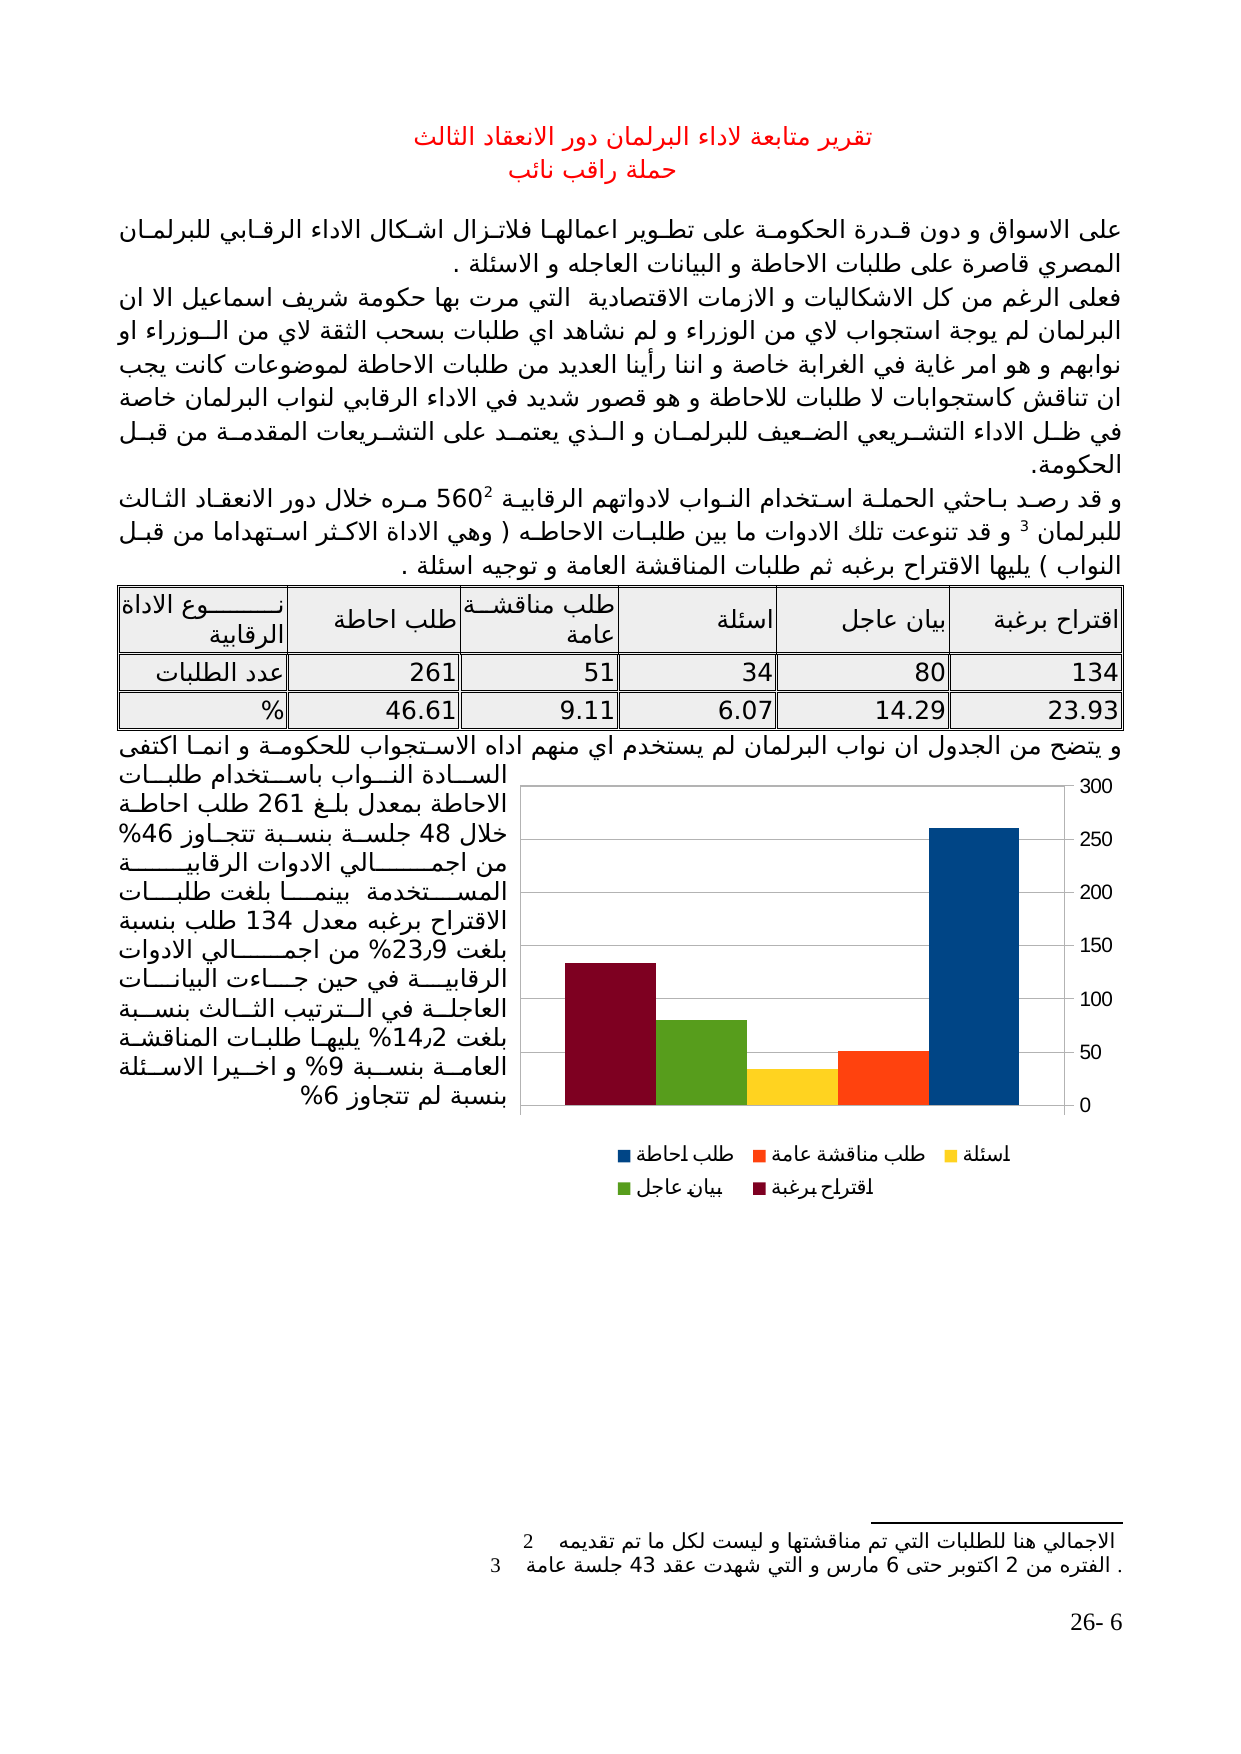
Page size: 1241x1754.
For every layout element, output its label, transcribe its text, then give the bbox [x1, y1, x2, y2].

table_header طلب مناقشة عامة [461, 588, 618, 652]
table_cell 14٫29 [778, 693, 948, 728]
table_cell 23٫93 [951, 693, 1121, 728]
table_header نوع الاداة الرقابية [120, 588, 287, 652]
table_cell % [120, 693, 286, 728]
table_cell 46٫61 [289, 693, 458, 728]
table_cell 34 [620, 655, 775, 690]
text فعلى الرغم من كل الاشكاليات و الازمات الاقتصادية التي مرت بها حكومة شريف اسماعيل الا ان البرلمان لم يوجة استجواب لاي من الوزراء و لم نشاهد اي طلبات بسحب الثقة لاي من الوزراء او نوابهم و هو امر غاية في الغرابة خاصة و اننا رأينا العديد من طلبات الاحاطة لموضوعات كانت يجب ان تناقش كاستجوابات لا طلبات للاحاطة و هو قصور شديد في الاداء الرقابي لنواب البرلمان خاصة في ظل الاداء التشريعي الضعيف للبرلمان و الذي يعتمد على التشريعات المقدمة من قبل الحكومة. [118, 283, 1122, 480]
table_header اسئلة [619, 588, 776, 652]
table_cell 80 [778, 655, 948, 690]
table_cell 51 [462, 655, 617, 690]
table_cell 134 [951, 655, 1121, 690]
text الفتره من 2 اكتوبر حتى 6 مارس و التي شهدت عقد 43 جلسة عامة . [118, 1553, 1122, 1578]
table_cell عدد الطلبات [120, 655, 286, 690]
text لايزال الاداء الرقابي للبرلمان المصري لا يرقى لطموحات الشارع المصري ففي ظل معاناة المواطنين المصريين من الاداء الحكومي و ارتفاع الاسعار بشكل متكرر دون رقابة حكومية فاعلة على الاسواق و دون قدرة الحكومة على تطوير اعمالها فلاتزال اشكال الاداء الرقابي للبرلمان المصري قاصرة على طلبات الاحاطة و البيانات العاجله و الاسئلة . [118, 216, 1122, 278]
table_header طلب احاطة [288, 588, 460, 652]
table_cell 6٫07 [620, 693, 775, 728]
table_cell 261 [289, 655, 458, 690]
table_cell 9٫11 [462, 693, 617, 728]
text الاجمالي هنا للطلبات التي تم مناقشتها و ليست لكل ما تم تقديمه [118, 1529, 1122, 1553]
table_header اقتراح برغبة [950, 588, 1121, 652]
text و يتضح من الجدول ان نواب البرلمان لم يستخدم اي منهم اداه الاستجواب للحكومة و انما اكتفى السادة النواب باستخدام طلبات الاحاطة بمعدل بلغ 261 طلب احاطة خلال 48 جلسة بنسبة تتجاوز 46% من اجمالي الادوات الرقابية المستخدمة بينما بلغت طلبات الاقتراح برغبه معدل 134 طلب بنسبة بلغت 23٫9% من اجمالي الادوات الرقابية في حين جاءت البيانات العاجلة في الترتيب الثالث بنسبة بلغت 14٫2% يليها طلبات المناقشة العامة بنسبة 9% و اخيرا الاسئلة بنسبة لم تتجاوز 6% [118, 731, 1122, 1111]
table_header بيان عاجل [777, 588, 949, 652]
text و قد رصد باحثي الحملة استخدام النواب لادواتهم الرقابية 560 مره خلال دور الانعقاد الثالث للبرلمان و قد تنوعت تلك الادوات ما بين طلبات الاحاطه ( وهي الاداة الاكثر استهداما من قبل النواب ) يليها الاقتراح برغبه ثم طلبات المناقشة العامة و توجيه اسئلة . [118, 484, 1122, 580]
